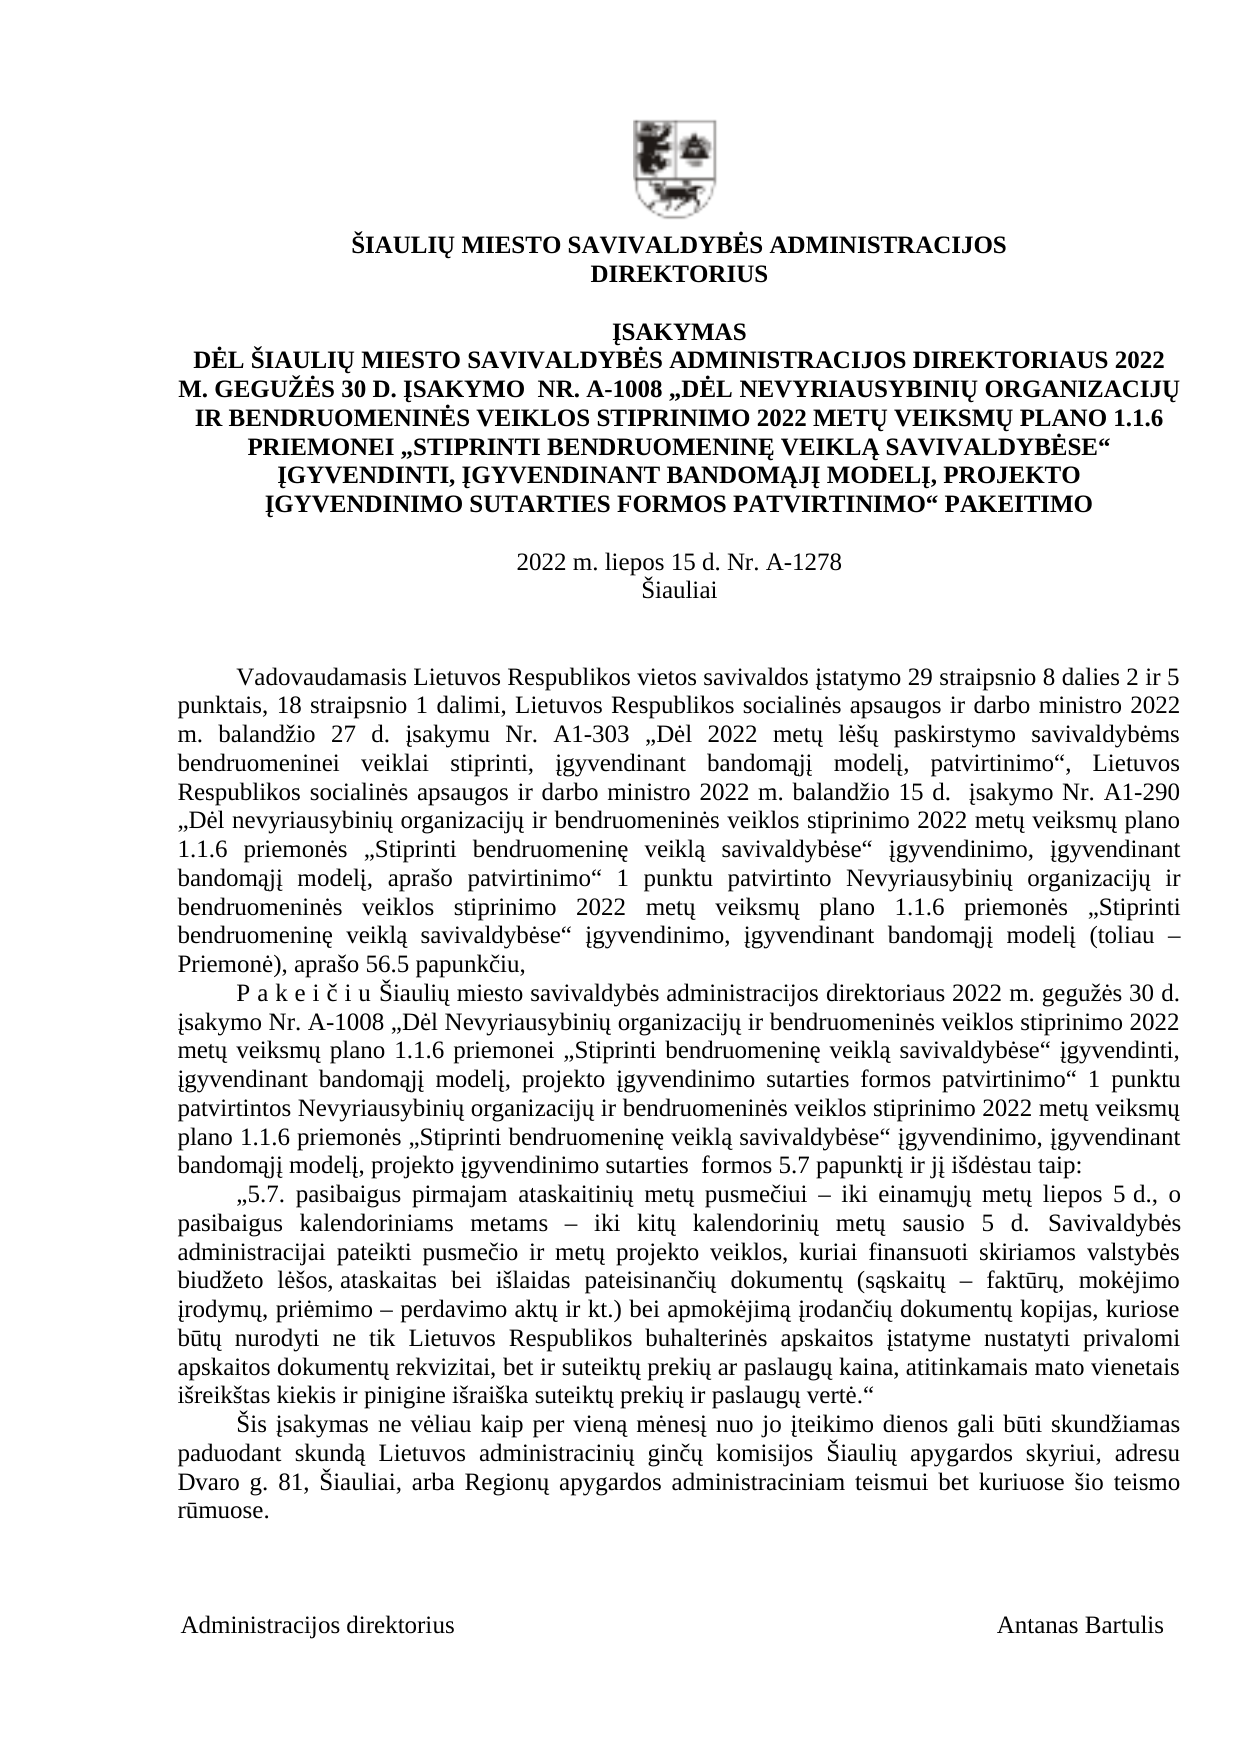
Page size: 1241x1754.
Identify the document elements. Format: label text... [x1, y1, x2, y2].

text Šis įsakymas ne vėliau kaip per vieną mėnesį nuo jo įteikimo dienos gali būti skundžiamas paduodant skundą Lietuvos administracinių ginčų komisijos Šiaulių apygardos skyriui, adresu Dvaro g. 81, Šiauliai, arba Regionų apygardos administraciniam teismui bet kuriuose šio teismo rūmuose. [177, 1409, 1181, 1524]
text Šiauliai [177, 576, 1181, 604]
text Vadovaudamasis Lietuvos Respublikos vietos savivaldos įstatymo 29 straipsnio 8 dalies 2 ir 5 punktais, 18 straipsnio 1 dalimi, Lietuvos Respublikos socialinės apsaugos ir darbo ministro 2022 m. balandžio 27 d. įsakymu Nr. A1-303 „Dėl 2022 metų lėšų paskirstymo savivaldybėms bendruomeninei veiklai stiprinti, įgyvendinant bandomąjį modelį, patvirtinimo“, Lietuvos Respublikos socialinės apsaugos ir darbo ministro 2022 m. balandžio 15 d. įsakymo Nr. A1-290 „Dėl nevyriausybinių organizacijų ir bendruomeninės veiklos stiprinimo 2022 metų veiksmų plano 1.1.6 priemonės „Stiprinti bendruomeninę veiklą savivaldybėse“ įgyvendinimo, įgyvendinant bandomąjį modelį, aprašo patvirtinimo“ 1 punktu patvirtinto Nevyriausybinių organizacijų ir bendruomeninės veiklos stiprinimo 2022 metų veiksmų plano 1.1.6 priemonės „Stiprinti bendruomeninę veiklą savivaldybėse“ įgyvendinimo, įgyvendinant bandomąjį modelį (toliau – Priemonė), aprašo 56.5 papunkčiu, [177, 662, 1181, 978]
text DĖL ŠIAULIŲ MIESTO SAVIVALDYBĖS ADMINISTRACIJOS DIREKTORIAUS 2022 M. GEGUŽĖS 30 D. ĮSAKYMO NR. A-1008 „DĖL NEVYRIAUSYBINIŲ ORGANIZACIJŲ IR BENDRUOMENINĖS VEIKLOS STIPRINIMO 2022 METŲ VEIKSMŲ PLANO 1.1.6 PRIEMONEI „STIPRINTI BENDRUOMENINĘ VEIKLĄ SAVIVALDYBĖSE“ ĮGYVENDINTI, ĮGYVENDINANT BANDOMĄJĮ MODELĮ, PROJEKTO ĮGYVENDINIMO SUTARTIES FORMOS PATVIRTINIMO“ PAKEITIMO [177, 346, 1181, 518]
text 2022 m. liepos 15 d. Nr. A-1278 [177, 547, 1181, 576]
text Administracijos direktorius Antanas Bartulis [180, 1611, 1181, 1639]
text „5.7. pasibaigus pirmajam ataskaitinių metų pusmečiui – iki einamųjų metų liepos 5 d., o pasibaigus kalendoriniams metams – iki kitų kalendorinių metų sausio 5 d. Savivaldybės administracijai pateikti pusmečio ir metų projekto veiklos, kuriai finansuoti skiriamos valstybės biudžeto lėšos, ataskaitas bei išlaidas pateisinančių dokumentų (sąskaitų – faktūrų, mokėjimo įrodymų, priėmimo – perdavimo aktų ir kt.) bei apmokėjimą įrodančių dokumentų kopijas, kuriose būtų nurodyti ne tik Lietuvos Respublikos buhalterinės apskaitos įstatyme nustatyti privalomi apskaitos dokumentų rekvizitai, bet ir suteiktų prekių ar paslaugų kaina, atitinkamais mato vienetais išreikštas kiekis ir pinigine išraiška suteiktų prekių ir paslaugų vertė.“ [177, 1179, 1181, 1409]
text P a k e i č i u Šiaulių miesto savivaldybės administracijos direktoriaus 2022 m. gegužės 30 d. įsakymo Nr. A-1008 „Dėl Nevyriausybinių organizacijų ir bendruomeninės veiklos stiprinimo 2022 metų veiksmų plano 1.1.6 priemonei „Stiprinti bendruomeninę veiklą savivaldybėse“ įgyvendinti, įgyvendinant bandomąjį modelį, projekto įgyvendinimo sutarties formos patvirtinimo“ 1 punktu patvirtintos Nevyriausybinių organizacijų ir bendruomeninės veiklos stiprinimo 2022 metų veiksmų plano 1.1.6 priemonės „Stiprinti bendruomeninę veiklą savivaldybėse“ įgyvendinimo, įgyvendinant bandomąjį modelį, projekto įgyvendinimo sutarties formos 5.7 papunktį ir jį išdėstau taip: [177, 978, 1181, 1179]
text ŠIAULIŲ MIESTO SAVIVALDYBĖS ADMINISTRACIJOS [177, 231, 1181, 259]
text DIREKTORIUS [177, 259, 1181, 288]
text ĮSAKYMAS [177, 317, 1181, 346]
